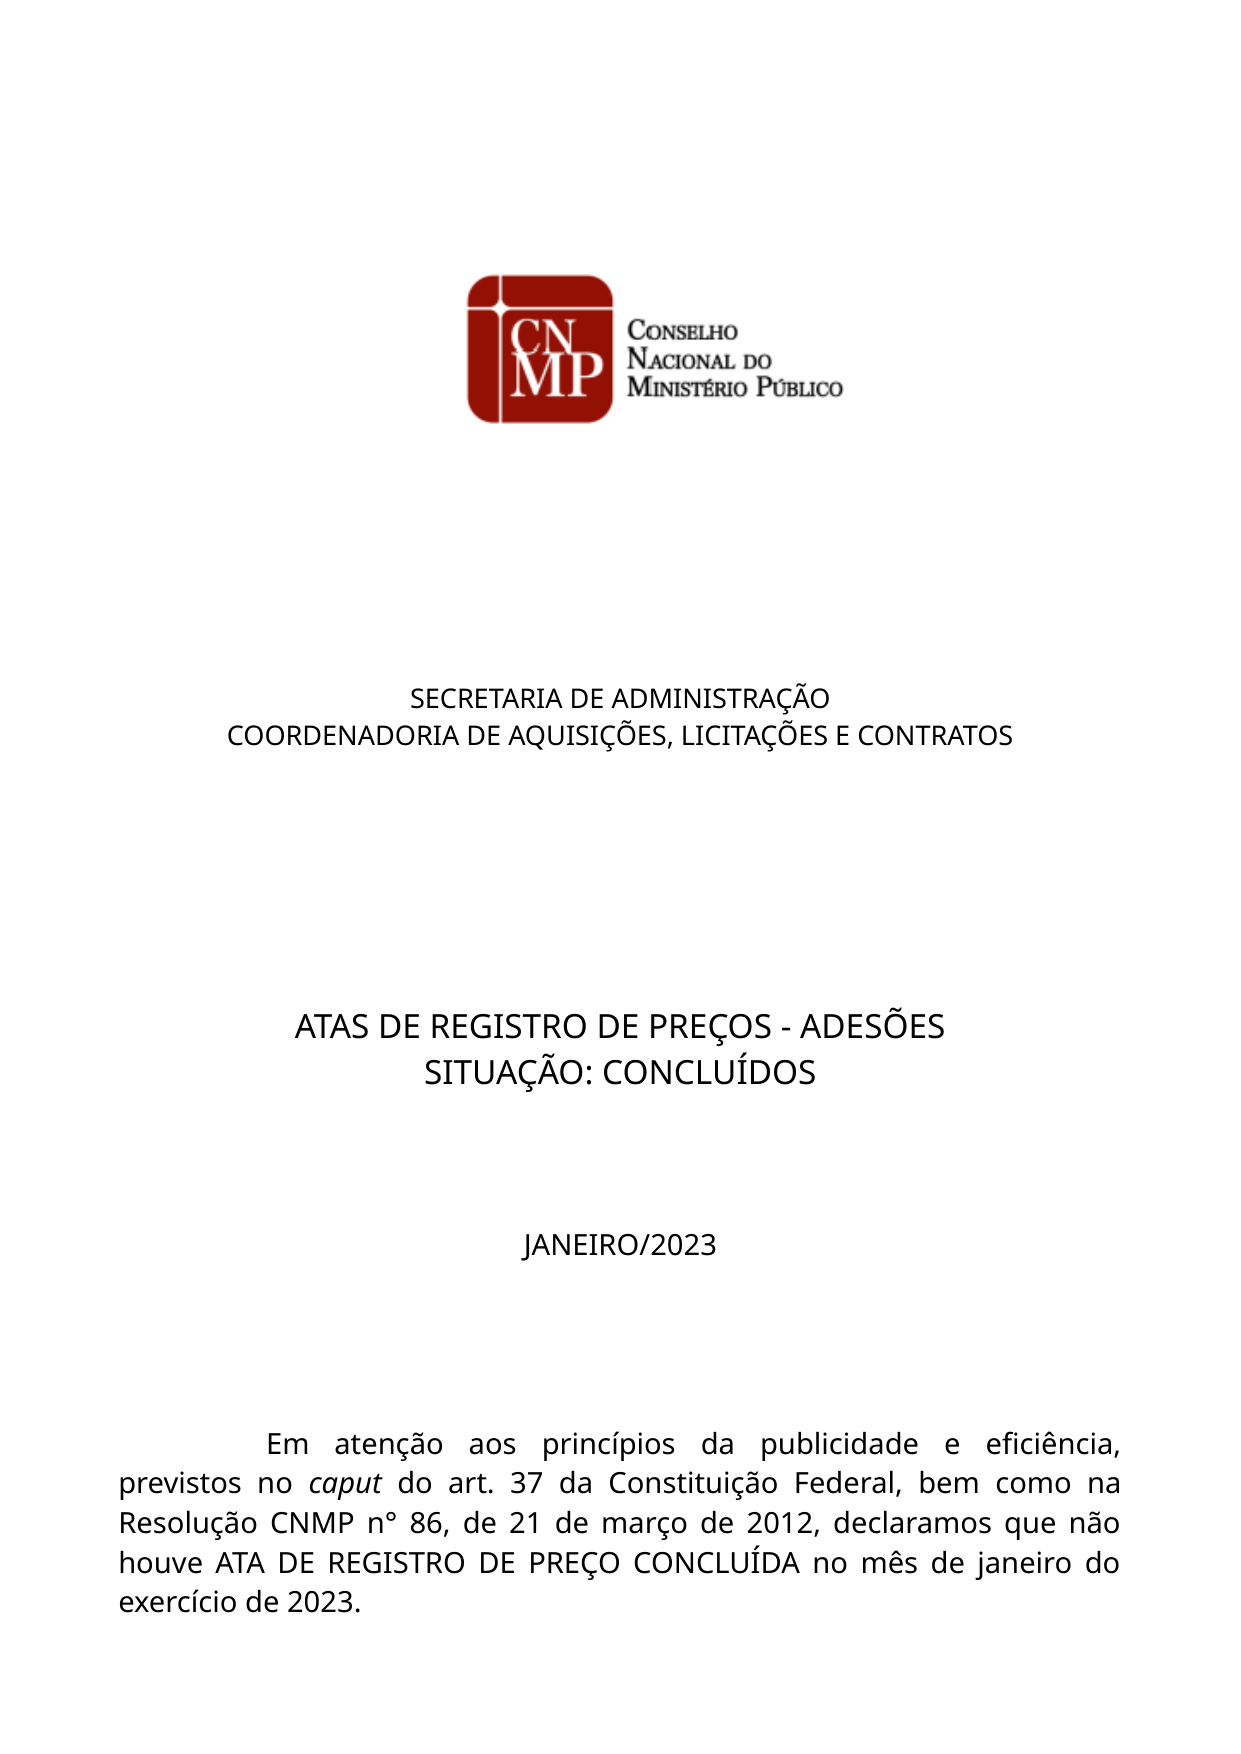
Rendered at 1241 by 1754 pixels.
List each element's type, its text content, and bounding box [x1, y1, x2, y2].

text COORDENADORIA DE AQUISIÇÕES, LICITAÇÕES E CONTRATOS [118, 717, 1122, 753]
text JANEIRO/2023 [118, 1224, 1122, 1264]
text SECRETARIA DE ADMINISTRAÇÃO [118, 680, 1122, 717]
text ATAS DE REGISTRO DE PREÇOS - ADESÕES [118, 1003, 1122, 1049]
text Em atenção aos princípios da publicidade e eficiência, previstos no caput do art. 37 da Constituição Federal, bem como na Resolução CNMP n° 86, de 21 de março de 2012, declaramos que não houve ATA DE REGISTRO DE PREÇO CONCLUÍDA no mês de janeiro do exercício de 2023. [118, 1423, 1122, 1621]
text SITUAÇÃO: CONCLUÍDOS [118, 1049, 1122, 1094]
